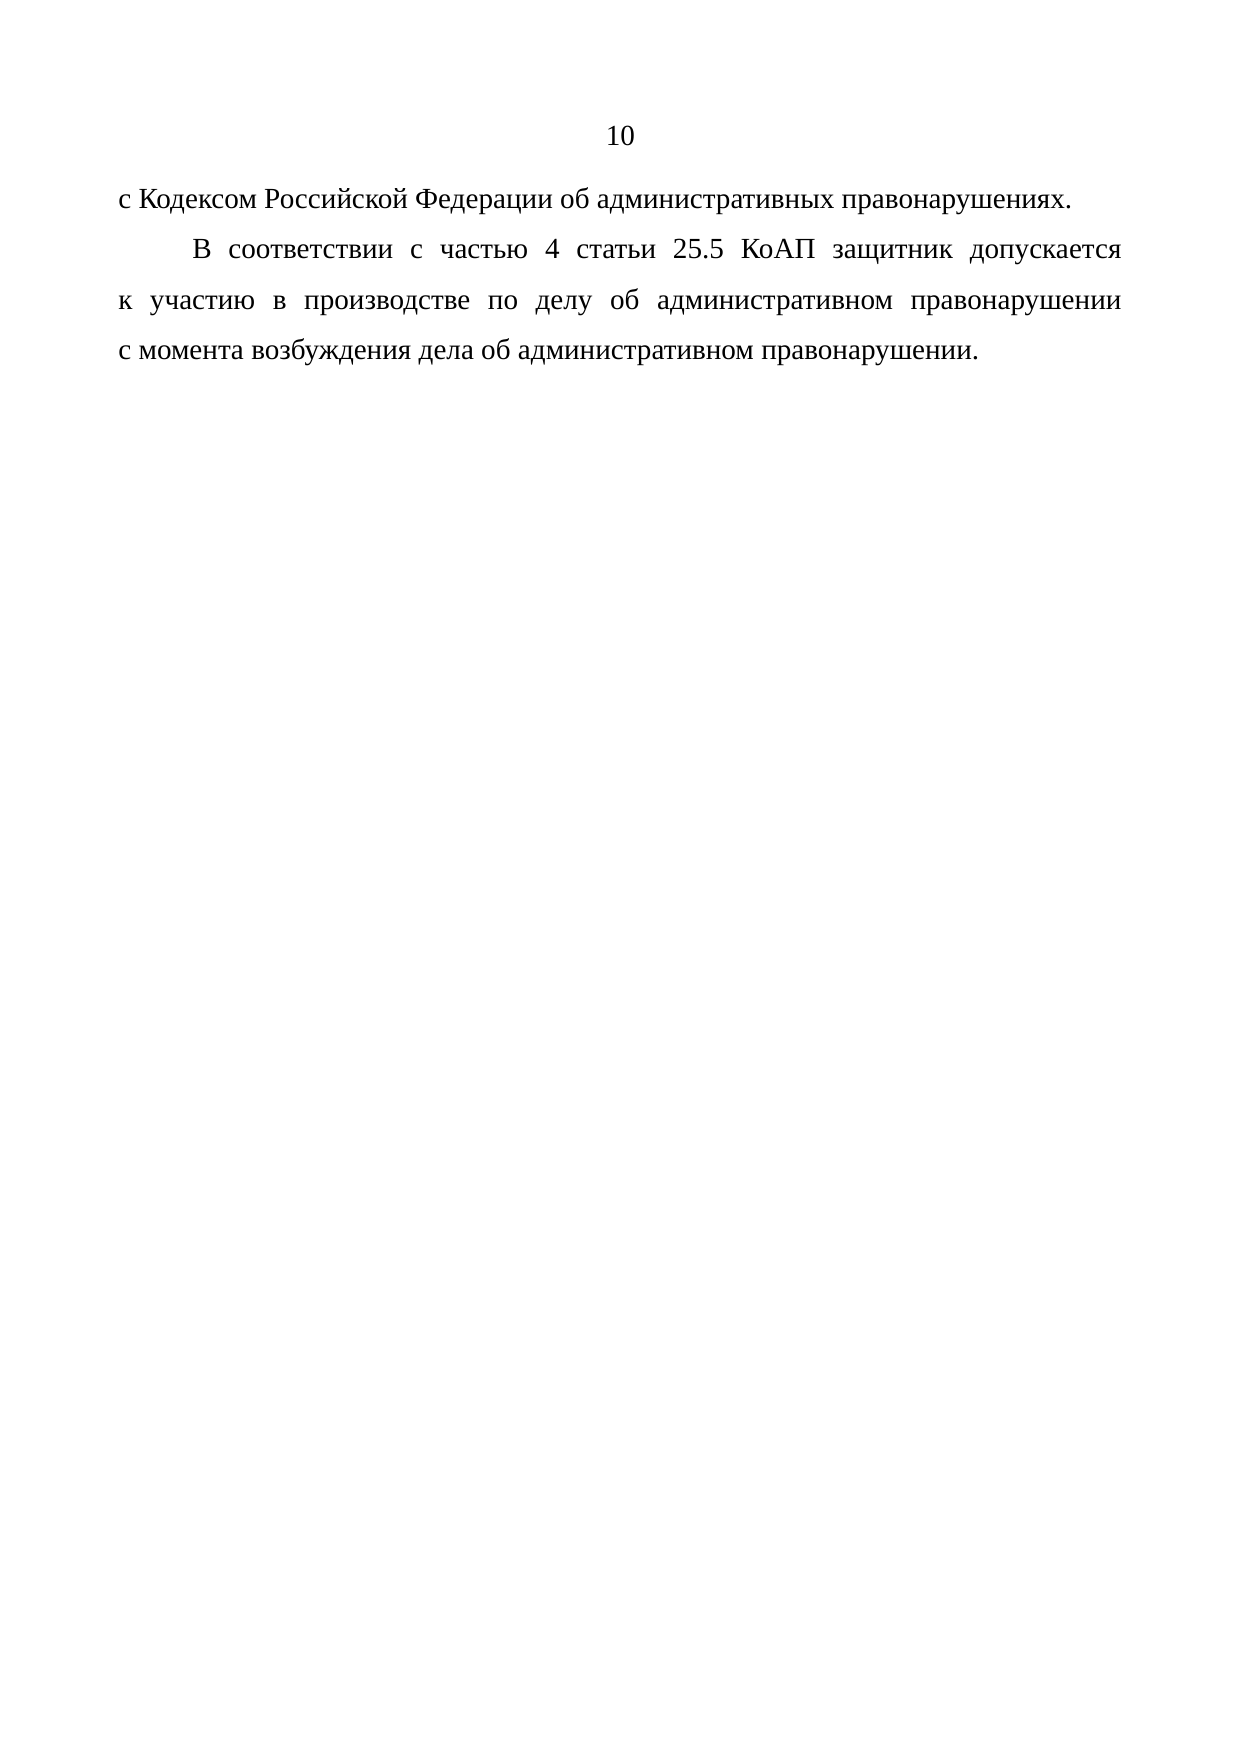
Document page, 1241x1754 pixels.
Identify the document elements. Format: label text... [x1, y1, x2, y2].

text В соответствии с частью 4 статьи 25.5 КоАП защитник допускается к участию в производстве по делу об административном правонарушении с момента возбуждения дела об административном правонарушении. [118, 231, 1122, 366]
text с Кодексом Российской Федерации об административных правонарушениях. [118, 181, 1122, 215]
